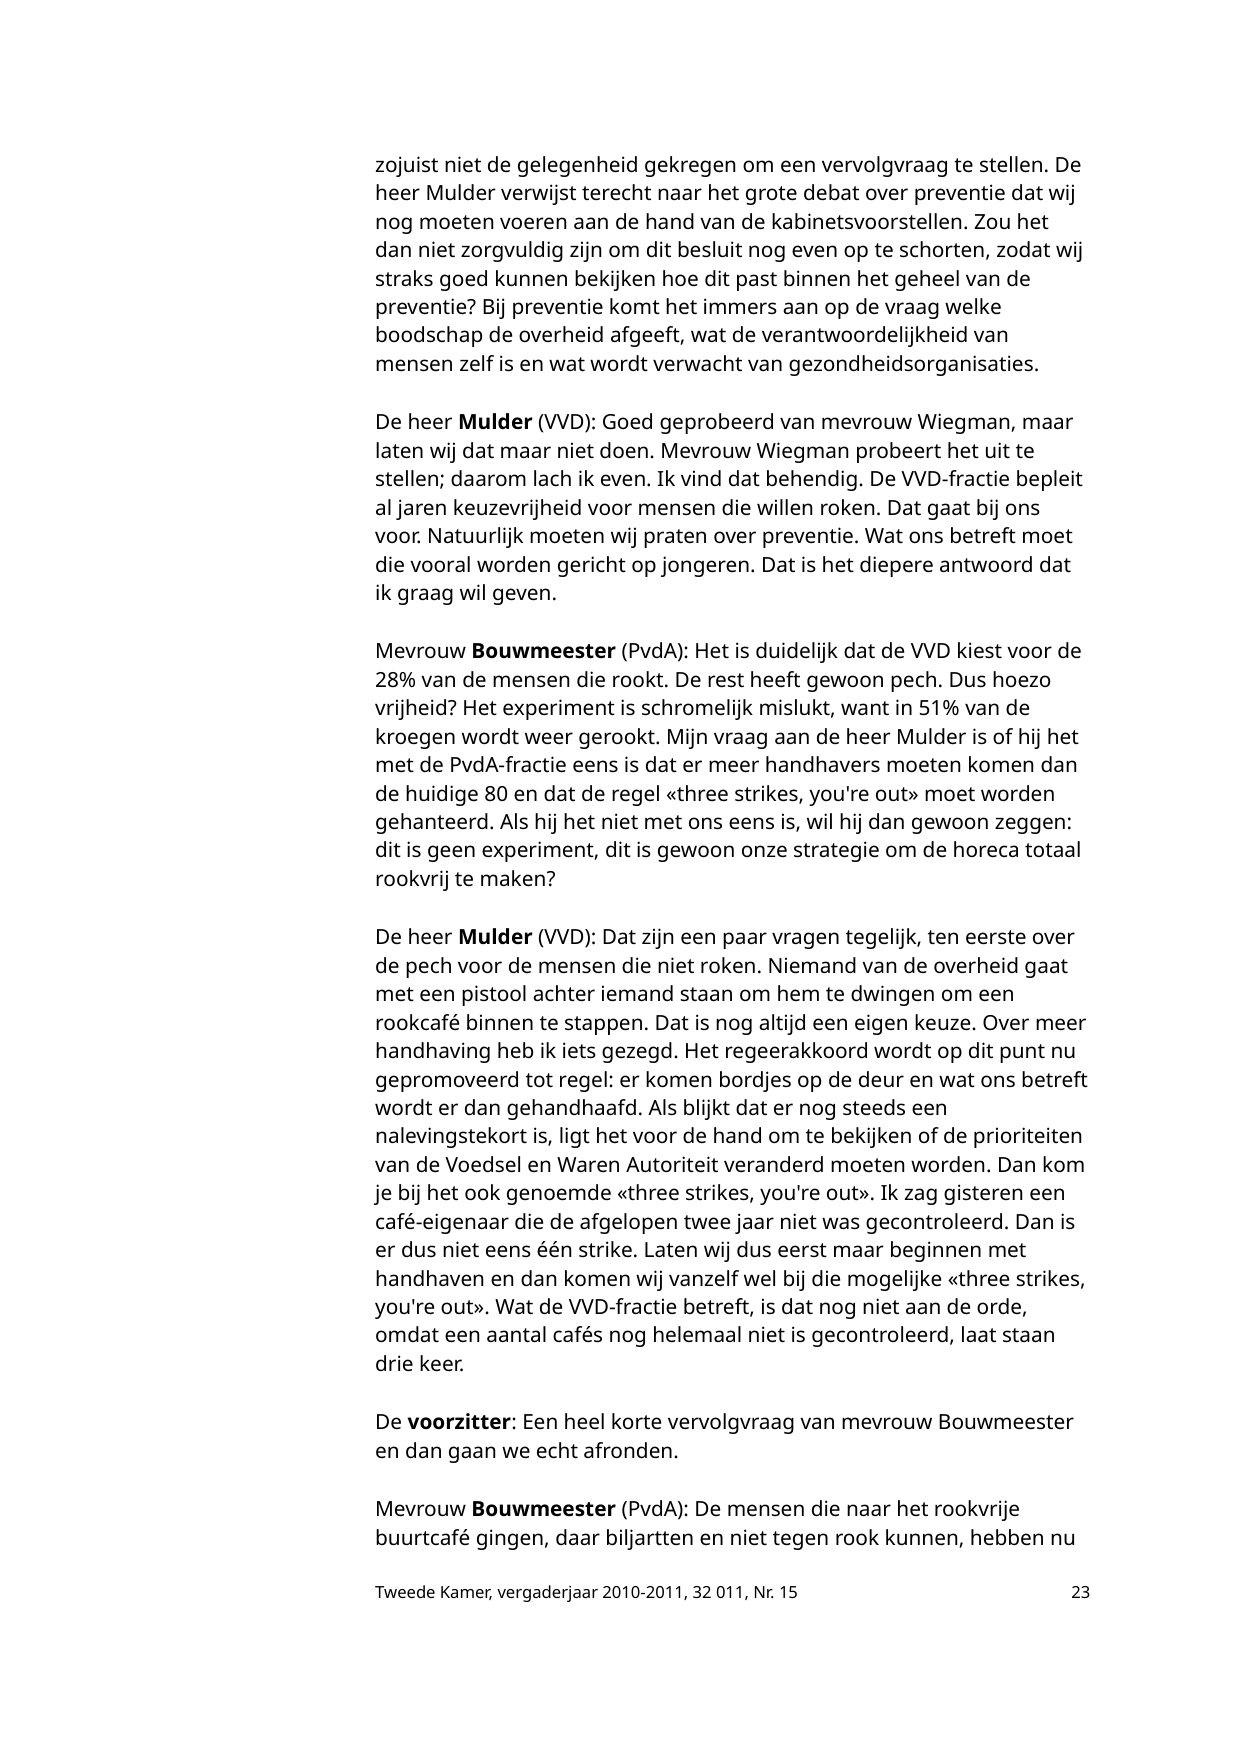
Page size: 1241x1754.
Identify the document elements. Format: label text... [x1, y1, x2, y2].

text Mevrouw Bouwmeester (PvdA): Het is duidelijk dat de VVD kiest voor de 28% van de mensen die rookt. De rest heeft gewoon pech. Dus hoezo vrijheid? Het experiment is schromelijk mislukt, want in 51% van de kroegen wordt weer gerookt. Mijn vraag aan de heer Mulder is of hij het met de PvdA-fractie eens is dat er meer handhavers moeten komen dan de huidige 80 en dat de regel «three strikes, you're out» moet worden gehanteerd. Als hij het niet met ons eens is, wil hij dan gewoon zeggen: dit is geen experiment, dit is gewoon onze strategie om de horeca totaal rookvrij te maken? [375, 637, 1090, 892]
text De heer Mulder (VVD): Dat zijn een paar vragen tegelijk, ten eerste over de pech voor de mensen die niet roken. Niemand van de overheid gaat met een pistool achter iemand staan om hem te dwingen om een rookcafé binnen te stappen. Dat is nog altijd een eigen keuze. Over meer handhaving heb ik iets gezegd. Het regeerakkoord wordt op dit punt nu gepromoveerd tot regel: er komen bordjes op de deur en wat ons betreft wordt er dan gehandhaafd. Als blijkt dat er nog steeds een nalevingstekort is, ligt het voor de hand om te bekijken of de prioriteiten van de Voedsel en Waren Autoriteit veranderd moeten worden. Dan kom je bij het ook genoemde «three strikes, you're out». Ik zag gisteren een café-eigenaar die de afgelopen twee jaar niet was gecontroleerd. Dan is er dus niet eens één strike. Laten wij dus eerst maar beginnen met handhaven en dan komen wij vanzelf wel bij die mogelijke «three strikes, you're out». Wat de VVD-fractie betreft, is dat nog niet aan de orde, omdat een aantal cafés nog helemaal niet is gecontroleerd, laat staan drie keer. [375, 922, 1090, 1377]
text De voorzitter: Een heel korte vervolgvraag van mevrouw Bouwmeester en dan gaan we echt afronden. [375, 1407, 1090, 1464]
text Mevrouw Bouwmeester (PvdA): De mensen die naar het rookvrije buurtcafé gingen, daar biljartten en niet tegen rook kunnen, hebben nu [375, 1494, 1090, 1551]
text zojuist niet de gelegenheid gekregen om een vervolgvraag te stellen. De heer Mulder verwijst terecht naar het grote debat over preventie dat wij nog moeten voeren aan de hand van de kabinetsvoorstellen. Zou het dan niet zorgvuldig zijn om dit besluit nog even op te schorten, zodat wij straks goed kunnen bekijken hoe dit past binnen het geheel van de preventie? Bij preventie komt het immers aan op de vraag welke boodschap de overheid afgeeft, wat de verantwoordelijkheid van mensen zelf is en wat wordt verwacht van gezondheidsorganisaties. [375, 150, 1090, 377]
text De heer Mulder (VVD): Goed geprobeerd van mevrouw Wiegman, maar laten wij dat maar niet doen. Mevrouw Wiegman probeert het uit te stellen; daarom lach ik even. Ik vind dat behendig. De VVD-fractie bepleit al jaren keuzevrijheid voor mensen die willen roken. Dat gaat bij ons voor. Natuurlijk moeten wij praten over preventie. Wat ons betreft moet die vooral worden gericht op jongeren. Dat is het diepere antwoord dat ik graag wil geven. [375, 407, 1090, 607]
